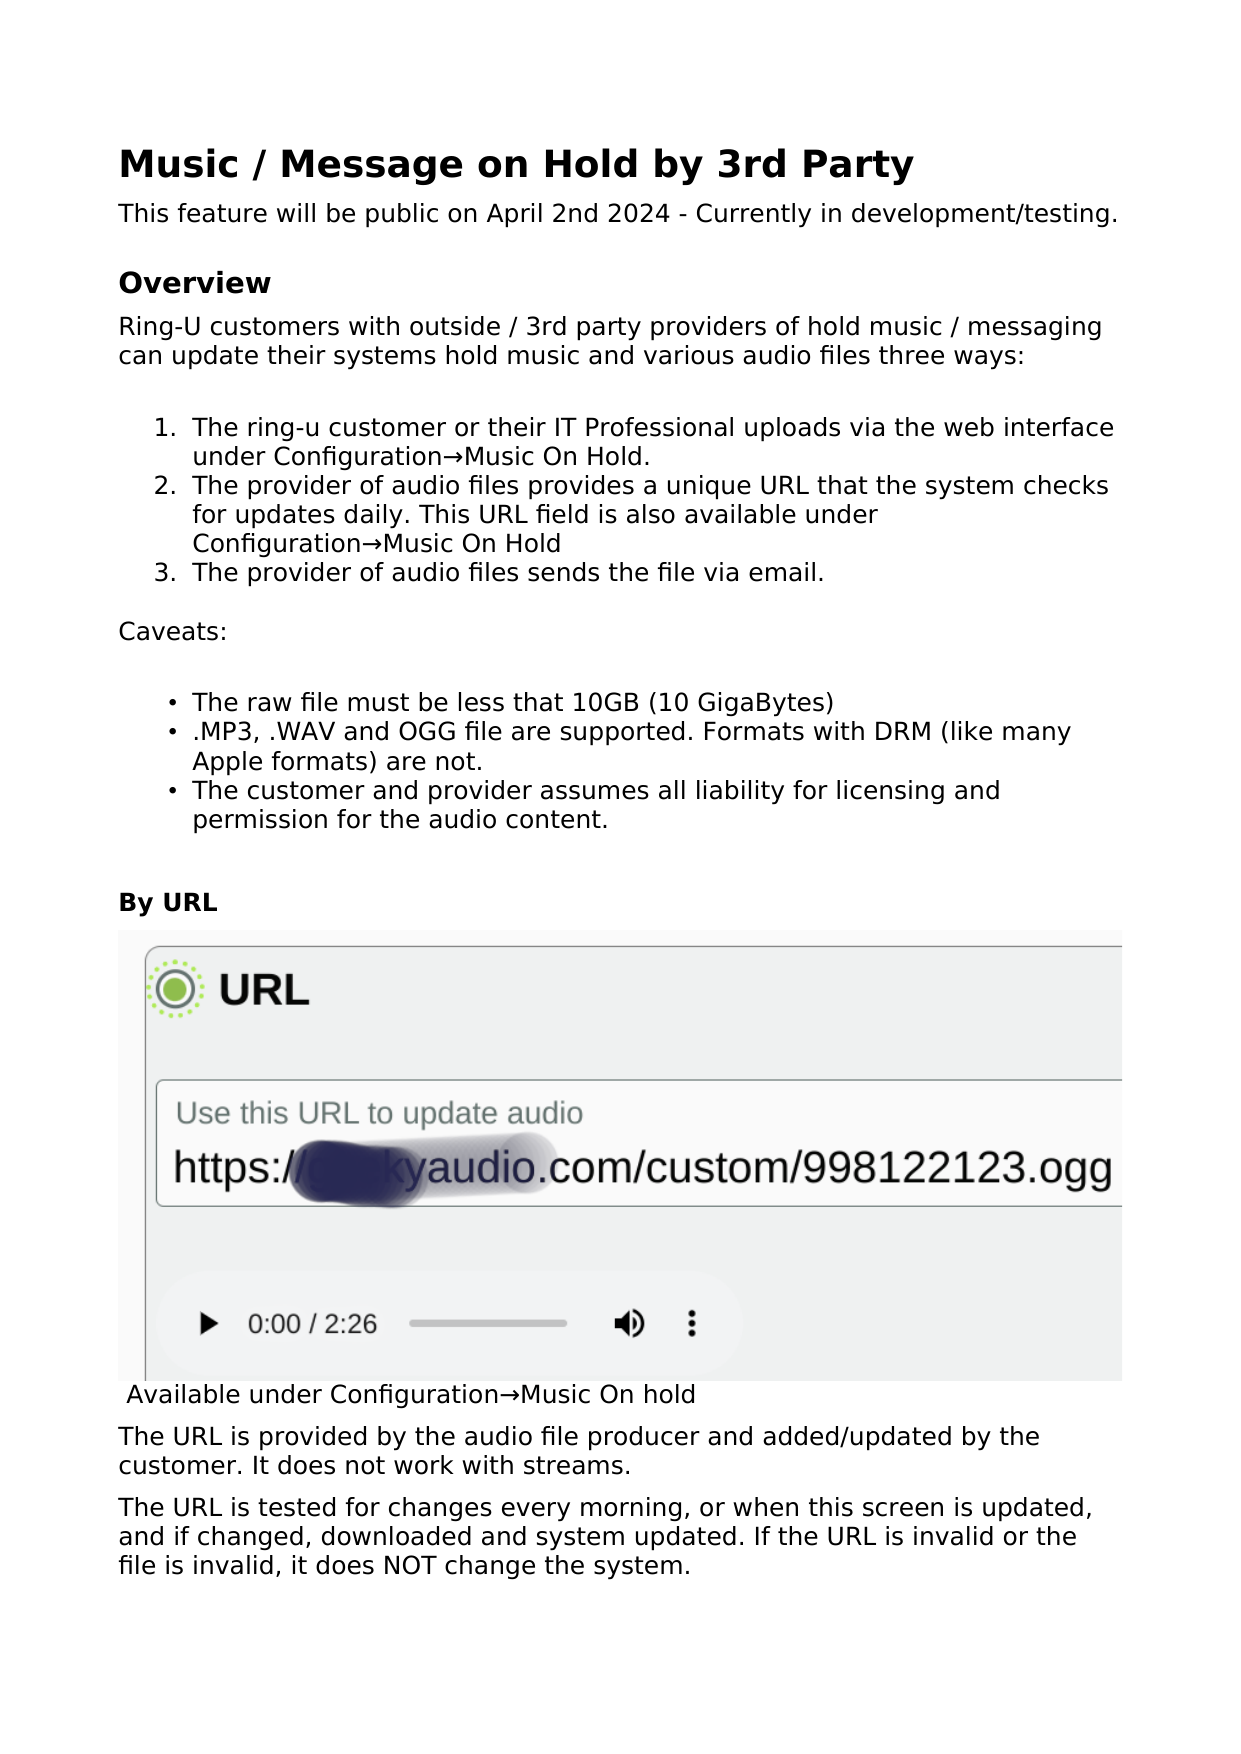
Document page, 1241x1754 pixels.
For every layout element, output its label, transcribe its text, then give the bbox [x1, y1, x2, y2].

list The raw file must be less that 10GB (10 GigaBytes) [177, 688, 1122, 717]
list The provider of audio files sends the file via email. [177, 558, 1122, 588]
subtitle Music / Message on Hold by 3rd Party [118, 143, 1122, 187]
text The URL is provided by the audio file producer and added/updated by the customer. It does not work with streams. [118, 1422, 1122, 1480]
text Ring-U customers with outside / 3rd party providers of hold music / messaging can update their systems hold music and various audio files three ways: [118, 312, 1122, 371]
list The provider of audio files provides a unique URL that the system checks for updates daily. This URL field is also available under Configuration→Music On Hold [177, 471, 1122, 558]
text This feature will be public on April 2nd 2024 - Currently in development/testing. [118, 199, 1122, 228]
subtitle Overview [118, 266, 1122, 300]
subtitle By URL [118, 889, 1122, 918]
list .MP3, .WAV and OGG file are supported. Formats with DRM (like many Apple formats) are not. [177, 717, 1122, 776]
picture [118, 930, 1123, 1381]
text Available under Configuration→Music On hold [118, 1381, 1122, 1409]
list The customer and provider assumes all liability for licensing and permission for the audio content. [177, 776, 1122, 834]
list The ring-u customer or their IT Professional uploads via the web interface under Configuration→Music On Hold. [177, 413, 1122, 471]
text The URL is tested for changes every morning, or when this screen is updated, and if changed, downloaded and system updated. If the URL is invalid or the file is invalid, it does NOT change the system. [118, 1493, 1122, 1580]
text Caveats: [118, 617, 1122, 646]
